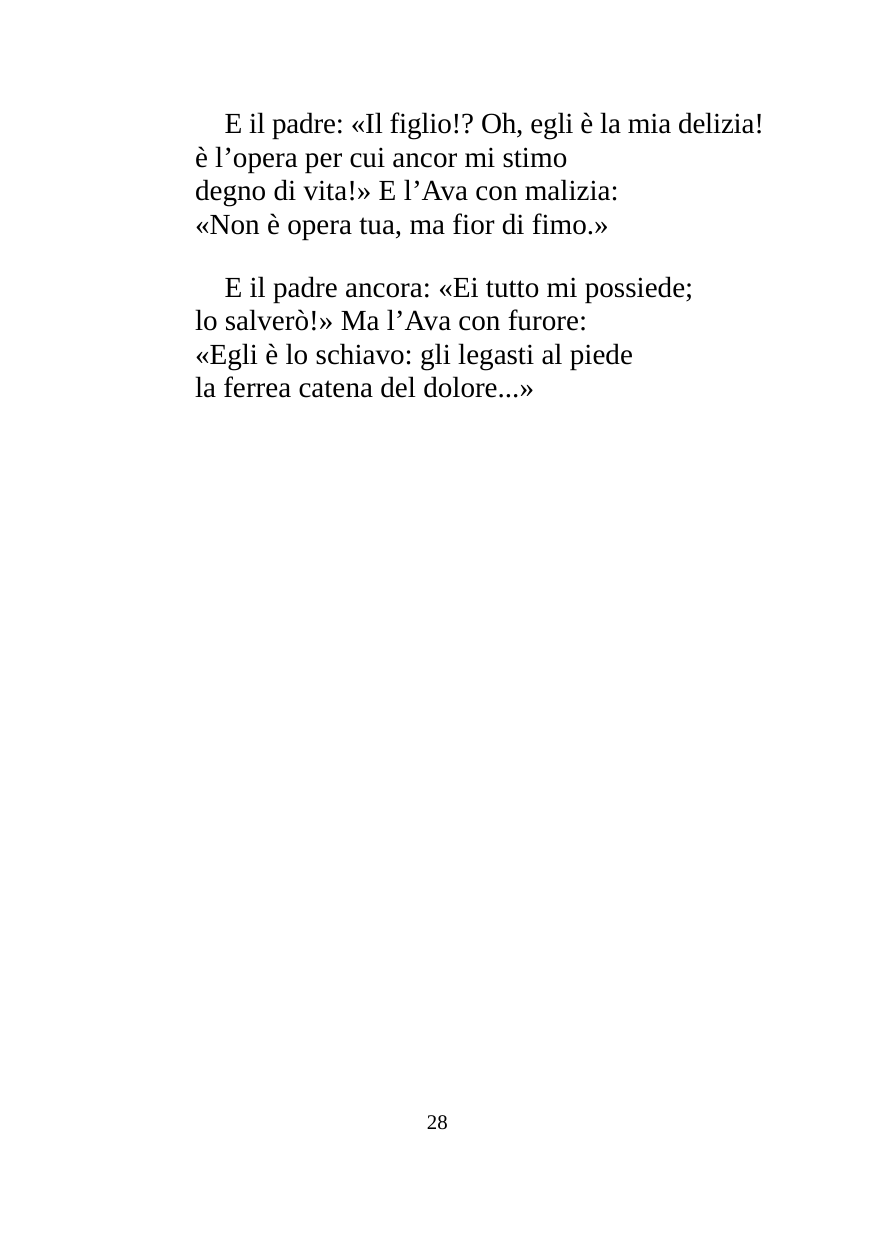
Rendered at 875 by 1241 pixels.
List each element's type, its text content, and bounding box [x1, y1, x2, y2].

text E il padre: «Il figlio!? Oh, egli è la mia delizia! è l’opera per cui ancor mi stimo degno di vita!» E l’Ava con malizia: «Non è opera tua, ma fior di fimo.» [195, 106, 768, 240]
text E il padre ancora: «Ei tutto mi possiede; lo salverò!» Ma l’Ava con furore: «Egli è lo schiavo: gli legasti al piede la ferrea catena del dolore...» [195, 270, 768, 404]
